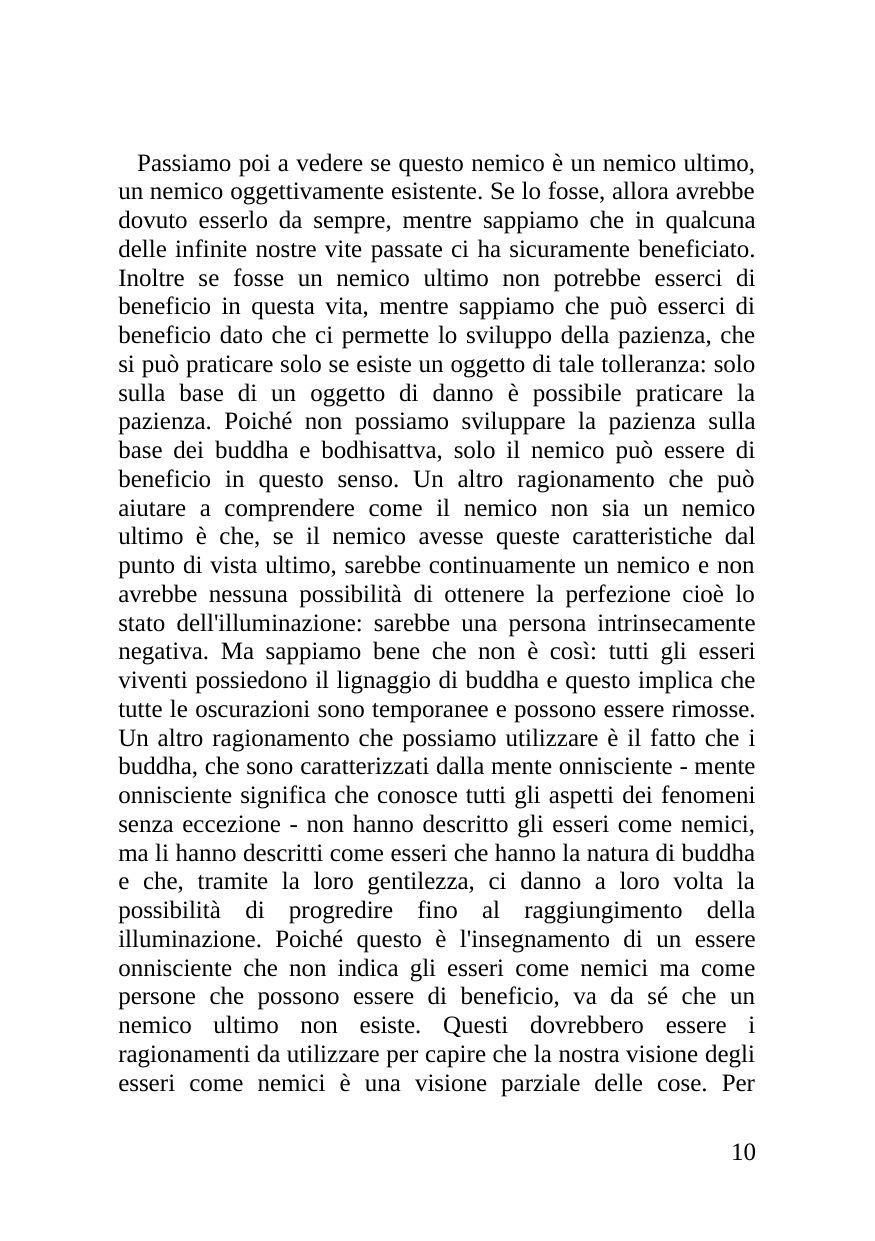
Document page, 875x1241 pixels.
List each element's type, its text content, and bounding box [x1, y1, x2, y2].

text Passiamo poi a vedere se questo nemico è un nemico ultimo, un nemico oggettivamente esistente. Se lo fosse, allora avrebbe dovuto esserlo da sempre, mentre sappiamo che in qualcuna delle infinite nostre vite passate ci ha sicuramente beneficiato. Inoltre se fosse un nemico ultimo non potrebbe esserci di beneficio in questa vita, mentre sappiamo che può esserci di beneficio dato che ci permette lo sviluppo della pazienza, che si può praticare solo se esiste un oggetto di tale tolleranza: solo sulla base di un oggetto di danno è possibile praticare la pazienza. Poiché non possiamo sviluppare la pazienza sulla base dei buddha e bodhisattva, solo il nemico può essere di beneficio in questo senso. Un altro ragionamento che può aiutare a comprendere come il nemico non sia un nemico ultimo è che, se il nemico avesse queste caratteristiche dal punto di vista ultimo, sarebbe continuamente un nemico e non avrebbe nessuna possibilità di ottenere la perfezione cioè lo stato dell'illuminazione: sarebbe una persona intrinsecamente negativa. Ma sappiamo bene che non è così: tutti gli esseri viventi possiedono il lignaggio di buddha e questo implica che tutte le oscurazioni sono temporanee e possono essere rimosse. Un altro ragionamento che possiamo utilizzare è il fatto che i buddha, che sono caratterizzati dalla mente onnisciente - mente onnisciente significa che conosce tutti gli aspetti dei fenomeni senza eccezione - non hanno descritto gli esseri come nemici, ma li hanno descritti come esseri che hanno la natura di buddha e che, tramite la loro gentilezza, ci danno a loro volta la possibilità di progredire fino al raggiungimento della illuminazione. Poiché questo è l'insegnamento di un essere onnisciente che non indica gli esseri come nemici ma come persone che possono essere di beneficio, va da sé che un nemico ultimo non esiste. Questi dovrebbero essere i ragionamenti da utilizzare per capire che la nostra visione degli esseri come nemici è una visione parziale delle cose. Per [118, 148, 756, 1096]
